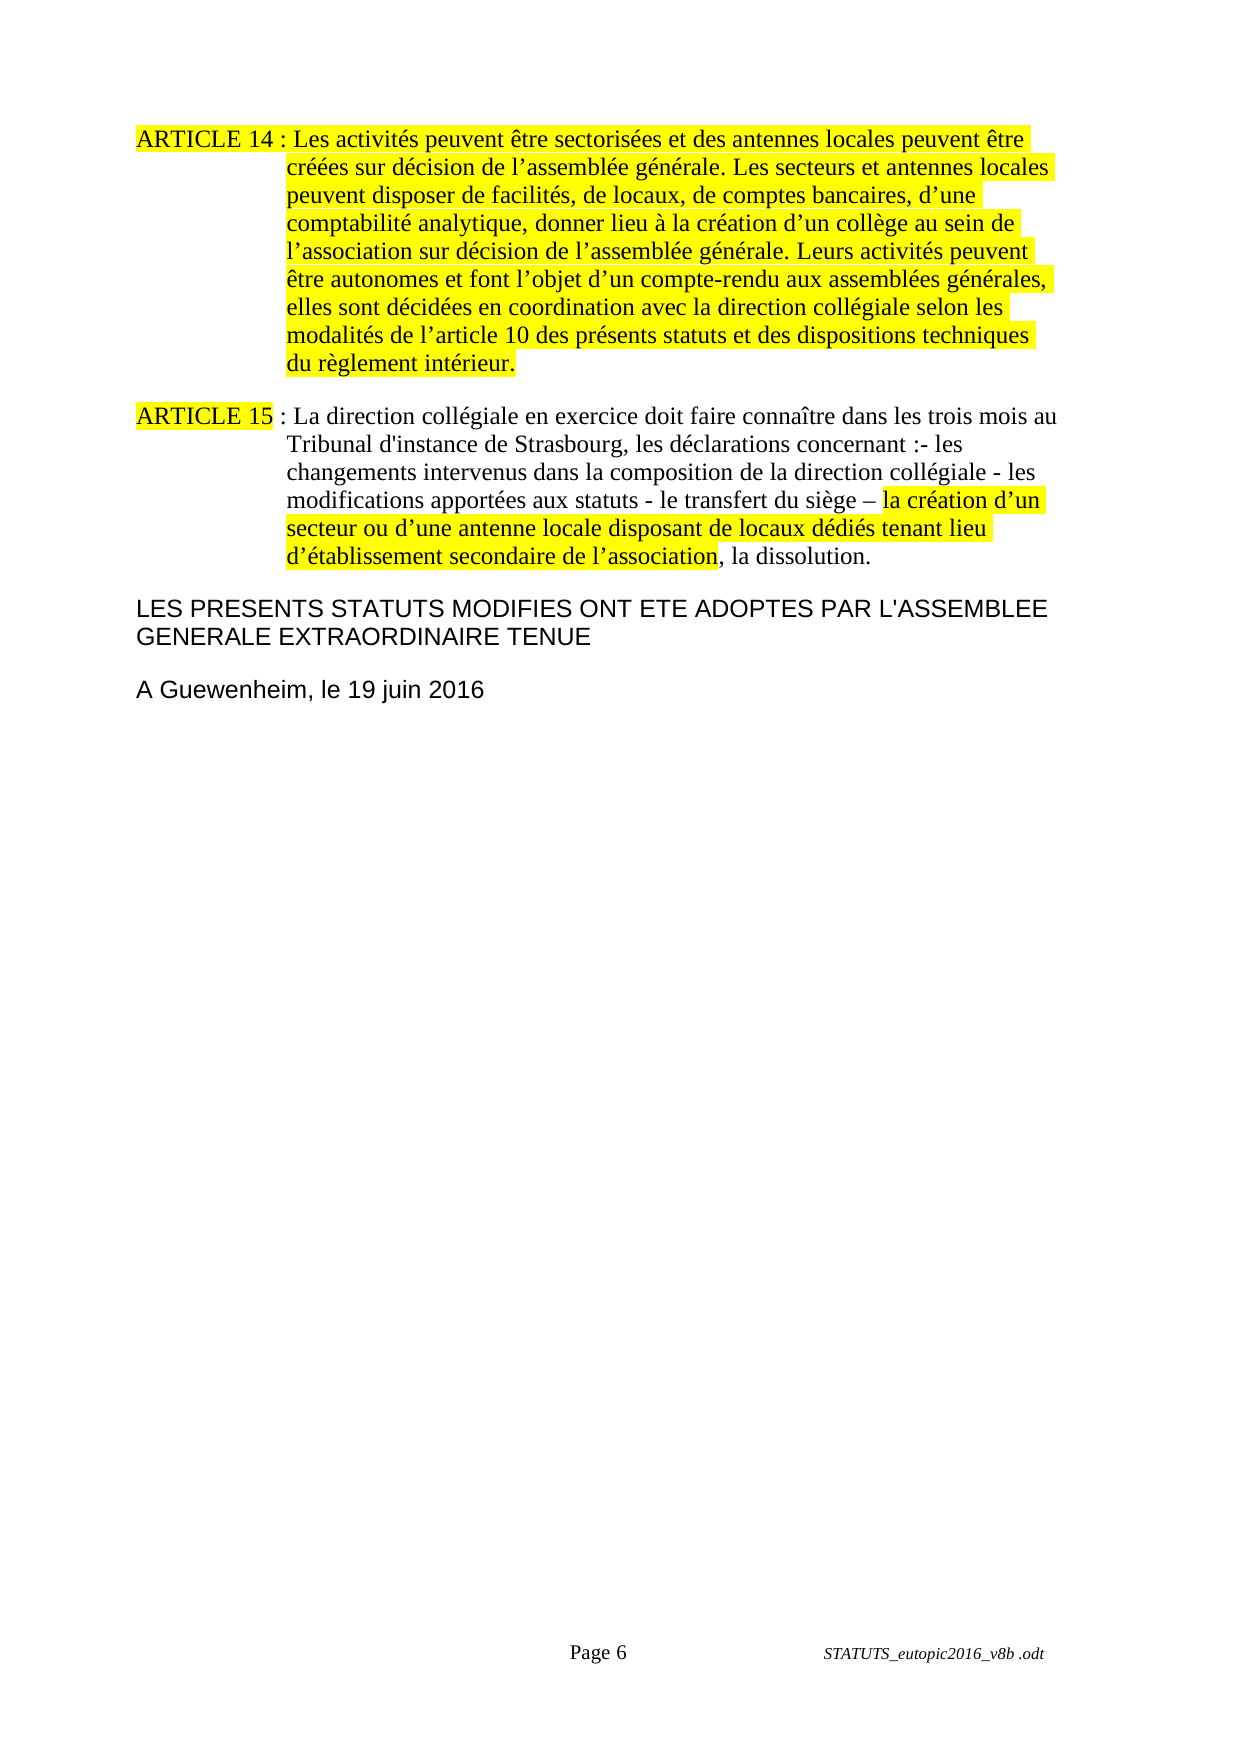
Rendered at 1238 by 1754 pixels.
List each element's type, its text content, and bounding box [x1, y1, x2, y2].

text ARTICLE 14 : Les activités peuvent être sectorisées et des antennes locales peuvent être créées sur décision de l’assemblée générale. Les secteurs et antennes locales peuvent disposer de facilités, de locaux, de comptes bancaires, d’une comptabilité analytique, donner lieu à la création d’un collège au sein de l’association sur décision de l’assemblée générale. Leurs activités peuvent être autonomes et font l’objet d’un compte-rendu aux assemblées générales, elles sont décidées en coordination avec la direction collégiale selon les modalités de l’article 10 des présents statuts et des dispositions techniques du règlement intérieur. [136, 124, 1061, 377]
text ARTICLE 15 : La direction collégiale en exercice doit faire connaître dans les trois mois au Tribunal d'instance de Strasbourg, les déclarations concernant :- les changements intervenus dans la composition de la direction collégiale - les modifications apportées aux statuts - le transfert du siège – la création d’un secteur ou d’une antenne locale disposant de locaux dédiés tenant lieu d’établissement secondaire de l’association, la dissolution. [136, 402, 1061, 570]
subtitle LES PRESENTS STATUTS MODIFIES ONT ETE ADOPTES PAR L'ASSEMBLEE GENERALE EXTRAORDINAIRE TENUE [136, 595, 1061, 651]
subtitle A Guewenheim, le 19 juin 2016 [136, 676, 1061, 704]
